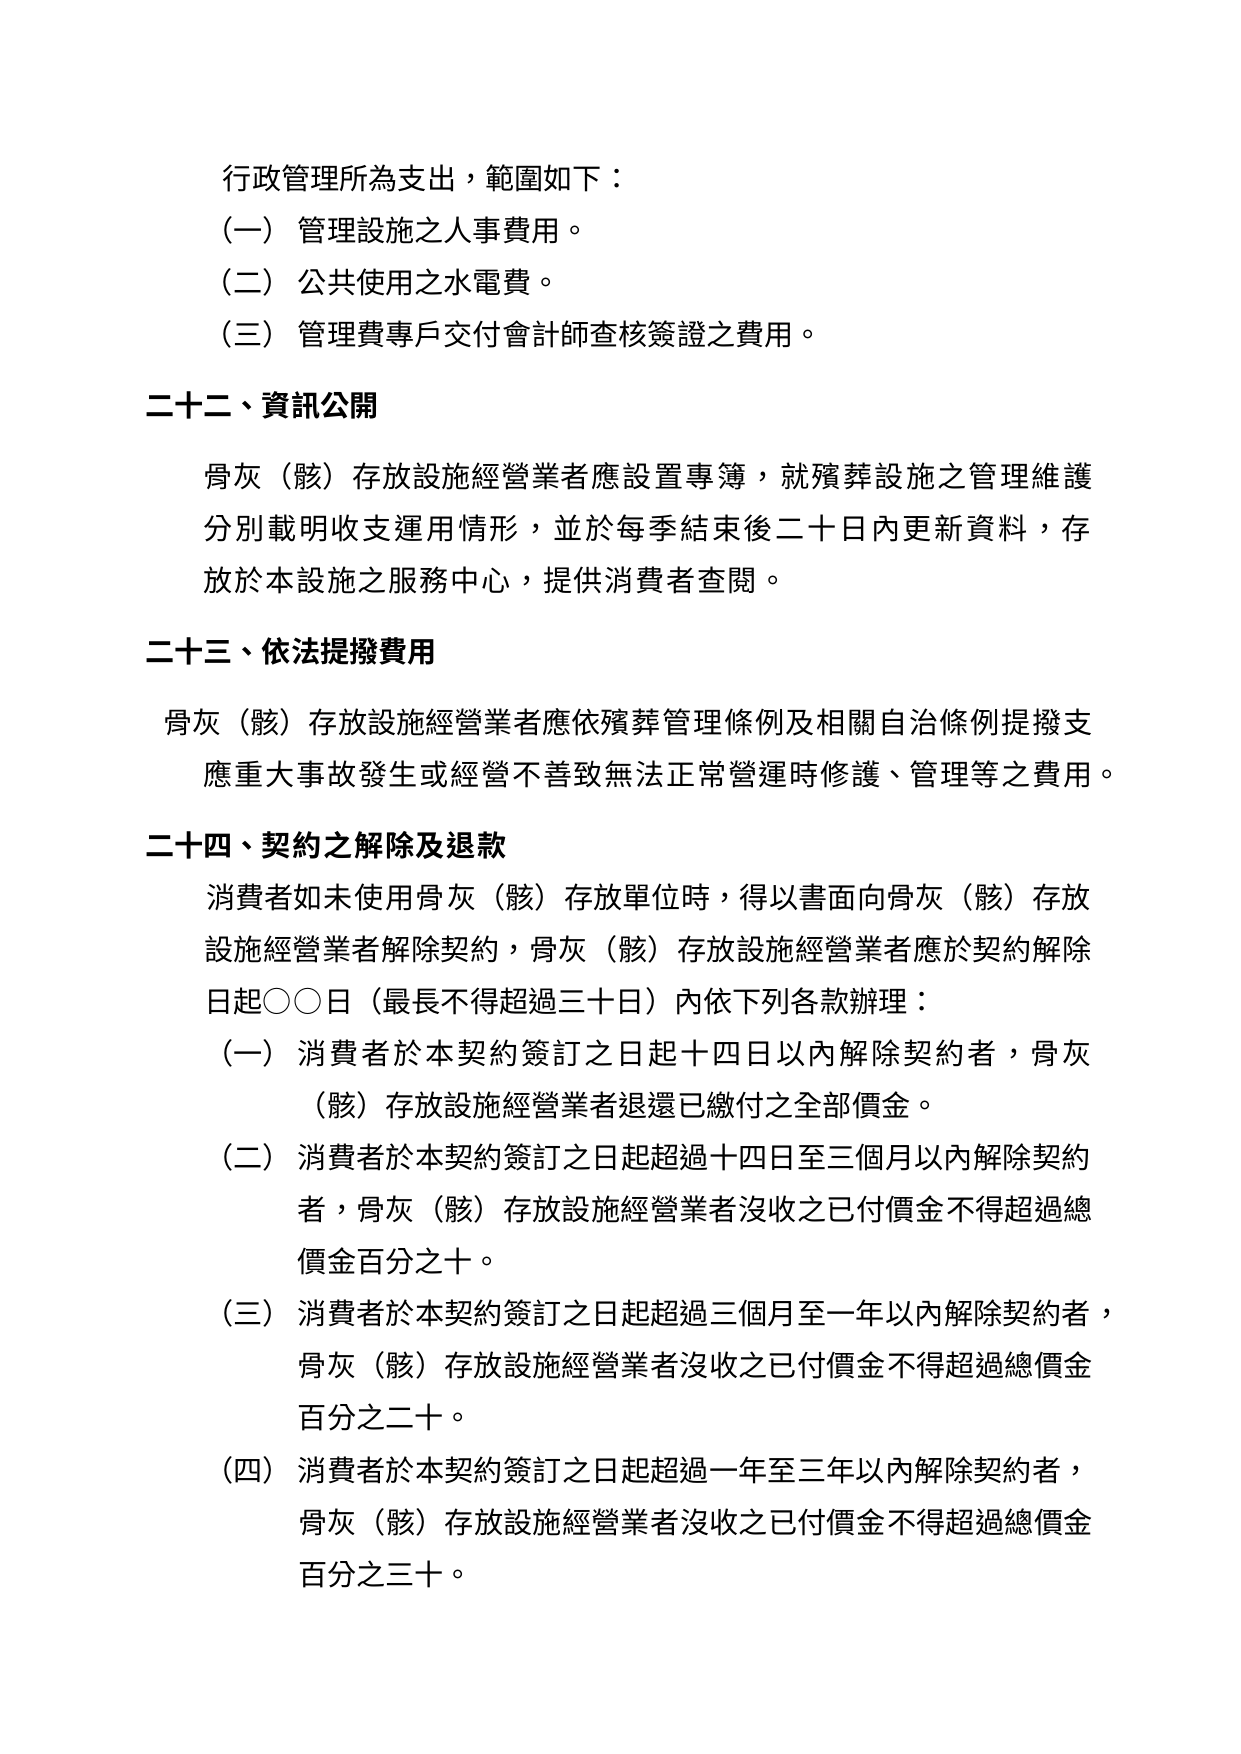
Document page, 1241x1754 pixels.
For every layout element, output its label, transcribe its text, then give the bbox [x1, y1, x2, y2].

list 管理費專戶交付會計師查核簽證之費用。 [204, 304, 1092, 356]
text 二十四、契約之解除及退款 [145, 814, 1092, 866]
text 消費者如未使用骨灰（骸）存放單位時，得以書面向骨灰（骸）存放設施經營業者解除契約，骨灰（骸）存放設施經營業者應於契約解除日起○○日（最長不得超過三十日）內依下列各款辦理： [204, 866, 1092, 1023]
text 骨灰（骸）存放設施經營業者應設置專簿，就殯葬設施之管理維護分別載明收支運用情形，並於每季結束後二十日內更新資料，存放於本設施之服務中心，提供消費者查閱。 [204, 446, 1092, 602]
text 行政管理所為支出，範圍如下： [223, 148, 1092, 200]
text 二十二、資訊公開 [145, 375, 1092, 427]
list 消費者於本契約簽訂之日起超過十四日至三個月以內解除契約者，骨灰（骸）存放設施經營業者沒收之已付價金不得超過總價金百分之十。 [204, 1127, 1092, 1283]
list 消費者於本契約簽訂之日起十四日以內解除契約者，骨灰（骸）存放設施經營業者退還已繳付之全部價金。 [204, 1023, 1092, 1127]
text 二十三、依法提撥費用 [145, 621, 1092, 673]
list 消費者於本契約簽訂之日起超過三個月至一年以內解除契約者，骨灰（骸）存放設施經營業者沒收之已付價金不得超過總價金百分之二十。 [204, 1283, 1092, 1439]
list 管理設施之人事費用。 [204, 200, 1092, 252]
list 消費者於本契約簽訂之日起超過一年至三年以內解除契約者，骨灰（骸）存放設施經營業者沒收之已付價金不得超過總價金百分之三十。 [204, 1439, 1092, 1596]
text 骨灰（骸）存放設施經營業者應依殯葬管理條例及相關自治條例提撥支應重大事故發生或經營不善致無法正常營運時修護、管理等之費用。 [125, 691, 1092, 796]
list 公共使用之水電費。 [204, 252, 1092, 304]
